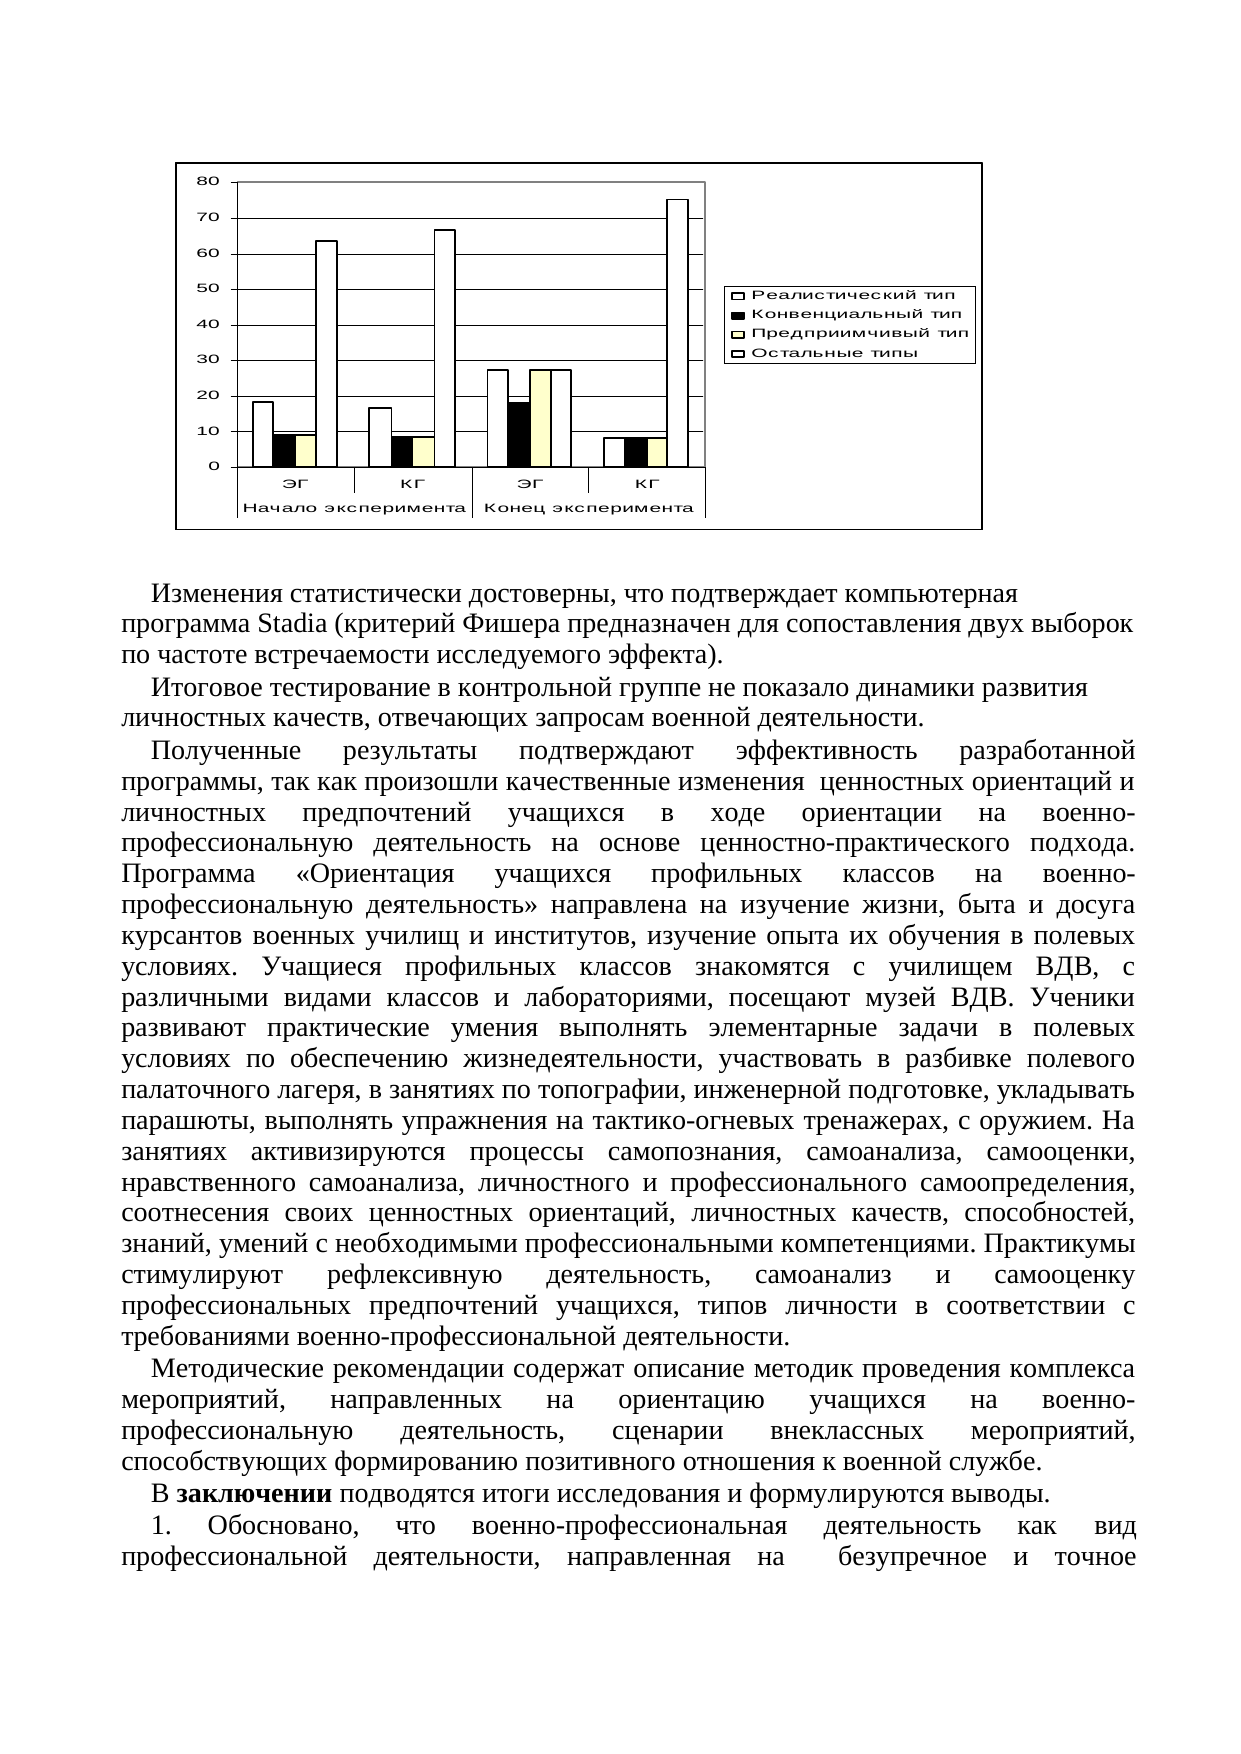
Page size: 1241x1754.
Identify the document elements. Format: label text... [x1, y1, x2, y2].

text В заключении подводятся итоги исследования и формули­руются выводы. [121, 1476, 1137, 1508]
text Методические рекомендации содержат описание методик проведения комплекса мероприятий, направленных на ориентацию учащихся на военно-профессиональную деятельность, сценарии внеклассных мероприятий, способствующих формированию позитивного отношения к военной службе. [121, 1351, 1137, 1476]
text 1. Обосновано, что военно-профессиональная деятельность как вид профессиональной деятельности, направленная на безупречное и точное [121, 1508, 1137, 1572]
text Изменения статистически достоверны, что подтверждает компьютерная программа Stadia (критерий Фишера предназначен для сопоставления двух выборок по частоте встречаемости исследуемого эффекта). [121, 576, 1137, 670]
text Итоговое тестирование в контрольной группе не показало динамики развития личностных качеств, отвечающих запросам военной деятельности. [121, 670, 1137, 733]
text Полученные результаты подтверждают эффективность разработанной программы, так как произошли качественные изменения ценностных ориентаций и личностных предпочтений учащихся в ходе ориентации на военно-профессиональную деятельность на основе ценностно-практического подхода. Программа «Ориентация учащихся профильных классов на военно-профессиональную деятельность» направлена на изучение жизни, быта и досуга курсантов военных училищ и институтов, изучение опыта их обучения в полевых условиях. Учащиеся профильных классов знакомятся с училищем ВДВ, с различными видами классов и лабораториями, посещают музей ВДВ. Ученики развивают практические умения выполнять элементарные задачи в полевых условиях по обеспечению жизнедеятельности, участвовать в разбивке полевого палаточного лагеря, в занятиях по топографии, инженерной подготовке, укладывать парашюты, выполнять упражнения на тактико-огневых тренажерах, с оружием. На занятиях активизируются процессы самопознания, самоанализа, самооценки, нравственного самоанализа, личностного и профессионального самоопределения, соотнесения своих ценностных ориентаций, личностных качеств, способностей, знаний, умений с необходимыми профессиональными компетенциями. Практикумы стимулируют рефлексивную деятельность, самоанализ и самооценку профессиональных предпочтений учащихся, типов личности в соответствии с требованиями военно-профессиональной деятельности. [121, 733, 1137, 1351]
